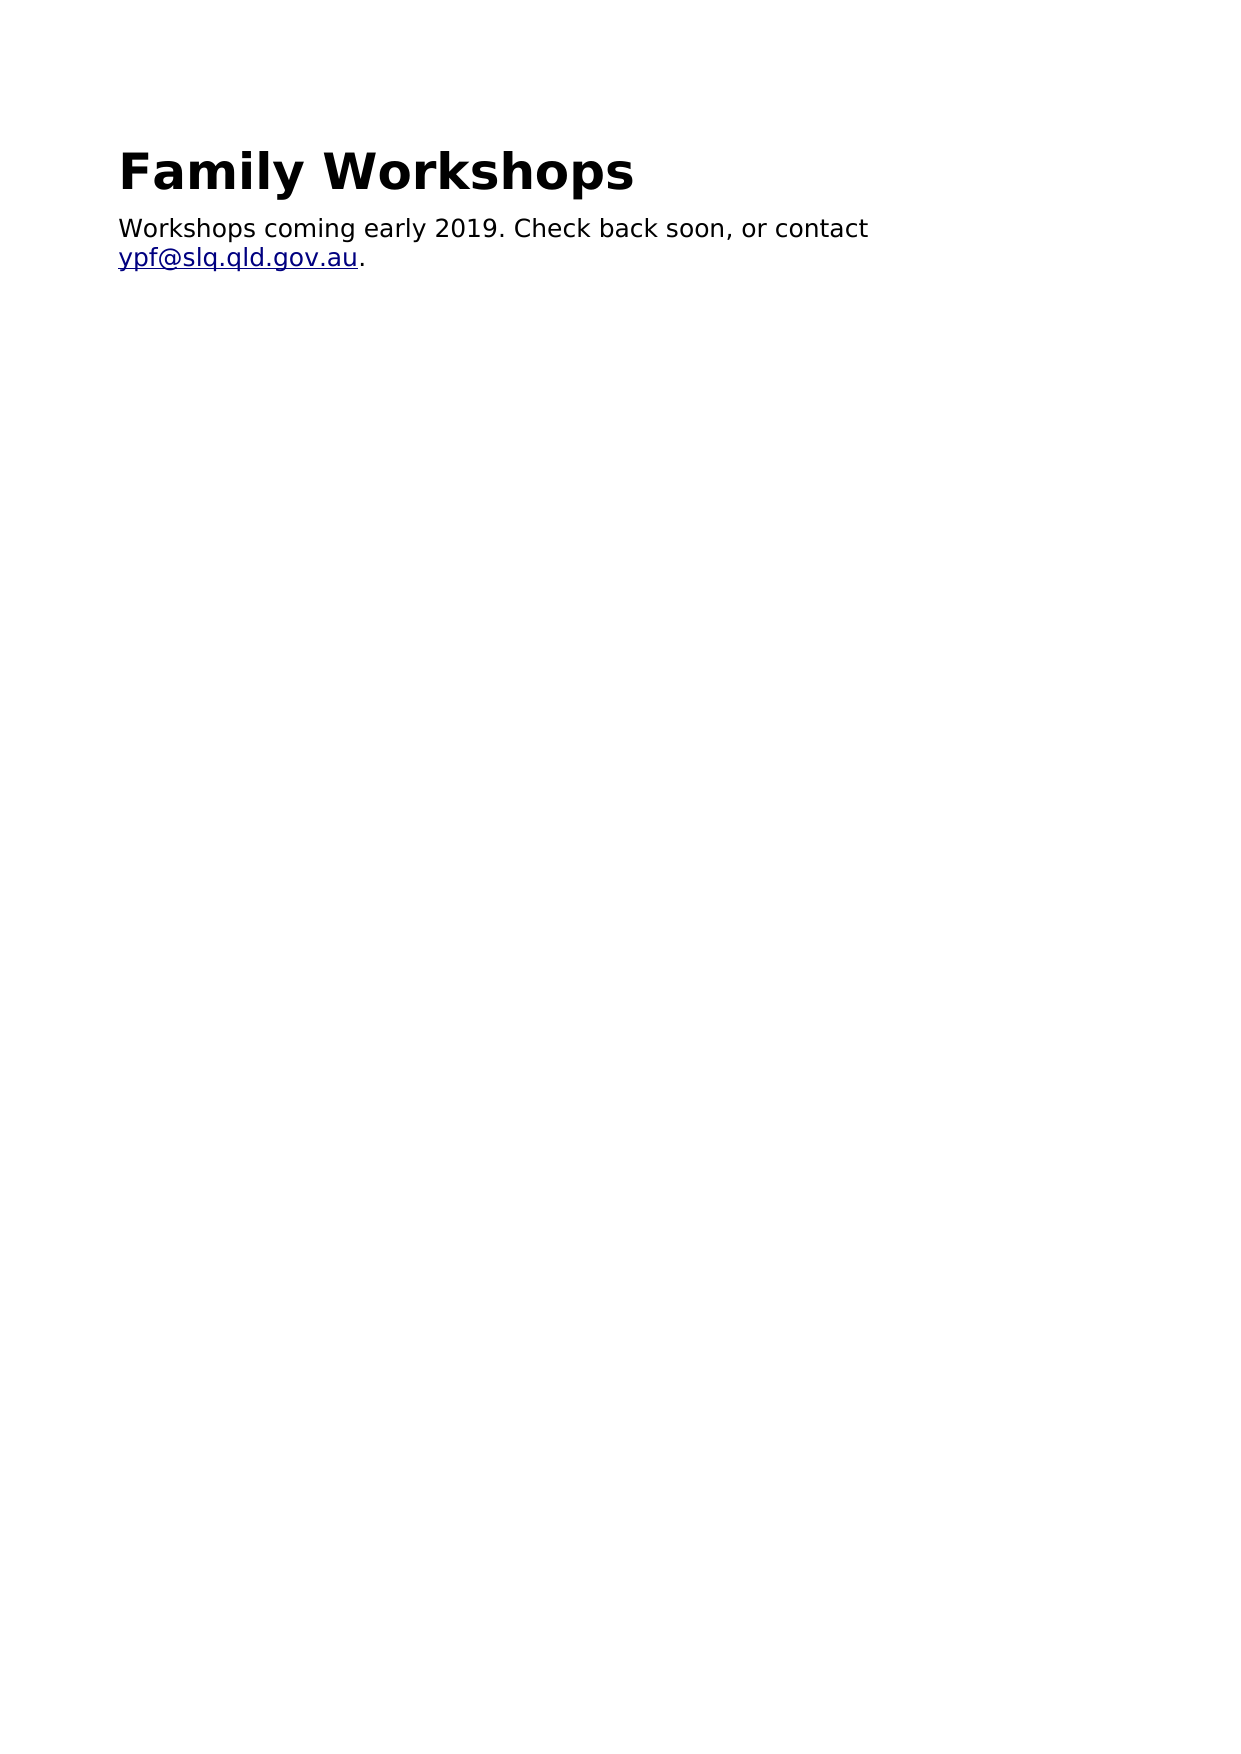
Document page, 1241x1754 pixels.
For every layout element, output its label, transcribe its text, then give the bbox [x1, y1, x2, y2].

subtitle Family Workshops [118, 143, 1122, 201]
text Workshops coming early 2019. Check back soon, or contact ypf@slq.qld.gov.au. [118, 214, 1122, 272]
